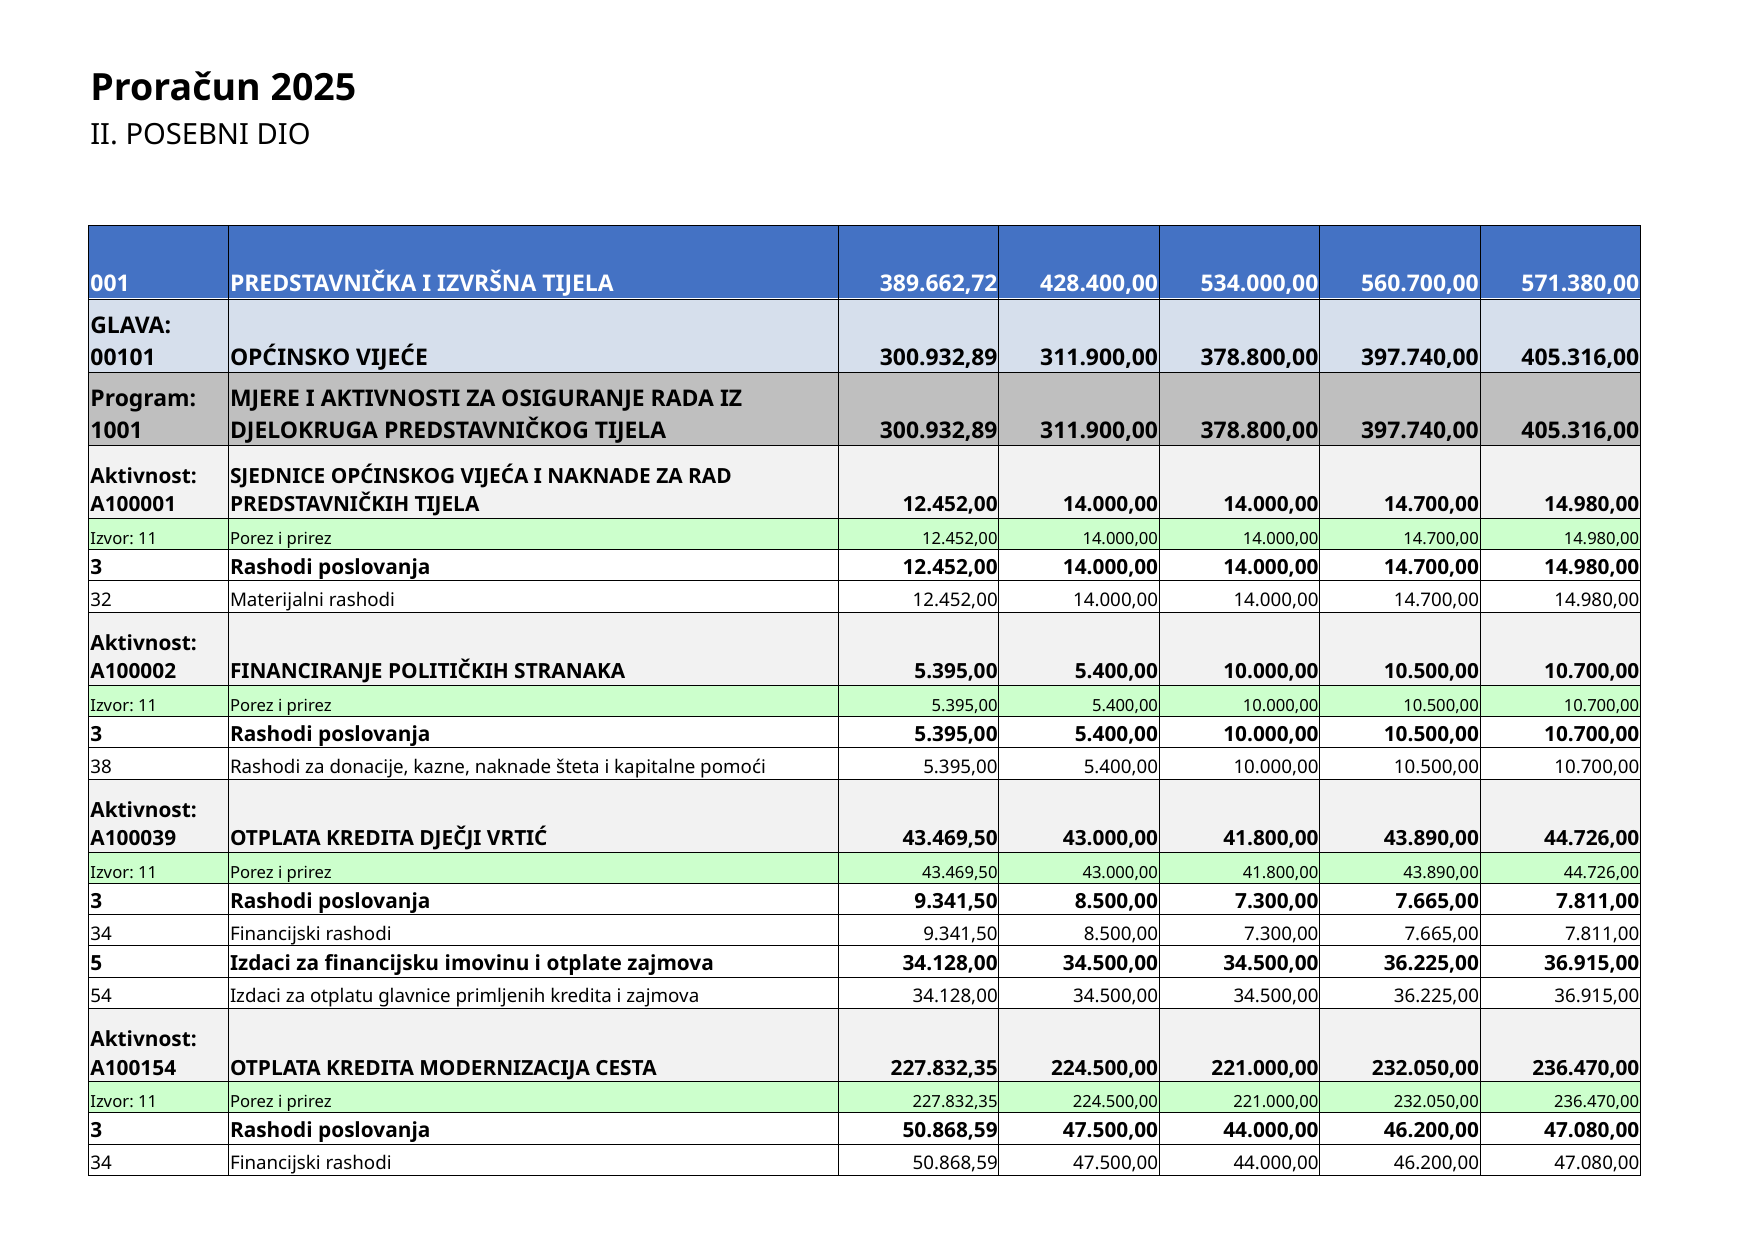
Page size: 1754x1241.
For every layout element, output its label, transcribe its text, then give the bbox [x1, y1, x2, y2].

table_cell 32 [89, 581, 228, 612]
table_cell 236.470,00 [1481, 1009, 1640, 1081]
table_cell 311.900,00 [999, 373, 1159, 445]
table_cell 428.400,00 [999, 226, 1159, 298]
table_cell 41.800,00 [1160, 853, 1319, 883]
table_cell 10.700,00 [1481, 686, 1640, 716]
table_cell 46.200,00 [1320, 1113, 1480, 1143]
table_cell 44.000,00 [1160, 1113, 1319, 1143]
table_cell 7.665,00 [1320, 884, 1480, 914]
table_cell 43.890,00 [1320, 853, 1480, 883]
table_cell 38 [89, 748, 228, 778]
table_cell 5.395,00 [839, 748, 998, 778]
table_cell 5.395,00 [839, 686, 998, 716]
table_cell 9.341,50 [839, 884, 998, 914]
table_cell II. POSEBNI DIO [89, 112, 1641, 153]
table_cell Materijalni rashodi [229, 581, 838, 612]
table_cell 7.811,00 [1481, 884, 1640, 914]
table_cell 534.000,00 [1160, 226, 1319, 298]
table_cell 14.700,00 [1320, 550, 1480, 580]
table_cell Porez i prirez [229, 1082, 838, 1112]
table_cell Financijski rashodi [229, 1145, 838, 1175]
table_cell 41.800,00 [1160, 780, 1319, 852]
table_cell Izvor: 11 [89, 853, 228, 883]
table_cell 43.890,00 [1320, 780, 1480, 852]
table_cell 43.000,00 [999, 853, 1159, 883]
table_cell 405.316,00 [1481, 373, 1640, 445]
table_cell 34.500,00 [999, 978, 1159, 1008]
table_cell [89, 153, 228, 194]
table_cell 50.868,59 [839, 1113, 998, 1143]
table_cell 47.500,00 [999, 1113, 1159, 1143]
table_cell 14.000,00 [999, 446, 1159, 518]
table_cell 3 [89, 550, 228, 580]
table_cell 378.800,00 [1160, 373, 1319, 445]
table_cell [1320, 194, 1480, 225]
table_cell 5.400,00 [999, 686, 1159, 716]
table_cell Porez i prirez [229, 853, 838, 883]
table_cell 34.128,00 [839, 978, 998, 1008]
table_cell 3 [89, 717, 228, 747]
table_cell 14.980,00 [1481, 550, 1640, 580]
table_cell Financijski rashodi [229, 915, 838, 945]
table_cell [1480, 194, 1641, 225]
table_cell 14.700,00 [1320, 519, 1480, 549]
table_cell 14.000,00 [1160, 581, 1319, 612]
table_cell [89, 194, 228, 225]
table_cell 397.740,00 [1320, 373, 1480, 445]
table_cell 7.665,00 [1320, 915, 1480, 945]
table_cell 224.500,00 [999, 1082, 1159, 1112]
table_cell 10.700,00 [1481, 748, 1640, 778]
table_cell 10.500,00 [1320, 717, 1480, 747]
table_cell Rashodi poslovanja [229, 550, 838, 580]
table_cell SJEDNICE OPĆINSKOG VIJEĆA I NAKNADE ZA RAD PREDSTAVNIČKIH TIJELA [229, 446, 838, 518]
table_cell [1320, 153, 1480, 194]
table_cell 001 [89, 226, 228, 298]
table_cell 34.500,00 [1160, 946, 1319, 977]
table_cell 7.811,00 [1481, 915, 1640, 945]
table_cell [1159, 153, 1320, 194]
table_cell Porez i prirez [229, 519, 838, 549]
table_cell 34 [89, 1145, 228, 1175]
table_cell 14.980,00 [1481, 519, 1640, 549]
table_cell Izdaci za otplatu glavnice primljenih kredita i zajmova [229, 978, 838, 1008]
table_cell Aktivnost: A100001 [89, 446, 228, 518]
table_cell 405.316,00 [1481, 300, 1640, 372]
table_cell 232.050,00 [1320, 1009, 1480, 1081]
table_cell 50.868,59 [839, 1145, 998, 1175]
table_cell 8.500,00 [999, 915, 1159, 945]
table_cell 12.452,00 [839, 446, 998, 518]
table_cell 14.980,00 [1481, 581, 1640, 612]
table_cell GLAVA: 00101 [89, 300, 228, 372]
table_cell 3 [89, 1113, 228, 1143]
table_cell FINANCIRANJE POLITIČKIH STRANAKA [229, 613, 838, 685]
table_cell 47.080,00 [1481, 1145, 1640, 1175]
table_cell Rashodi poslovanja [229, 717, 838, 747]
table_cell [999, 194, 1159, 225]
table_cell 14.700,00 [1320, 446, 1480, 518]
table_cell 311.900,00 [999, 300, 1159, 372]
table_cell 14.000,00 [1160, 519, 1319, 549]
table_cell 571.380,00 [1481, 226, 1640, 298]
table_cell 5.400,00 [999, 748, 1159, 778]
table_cell Rashodi poslovanja [229, 1113, 838, 1143]
table_cell 5.400,00 [999, 613, 1159, 685]
table_header Proračun 2025 [89, 59, 1641, 112]
table_cell 12.452,00 [839, 519, 998, 549]
table_cell 10.500,00 [1320, 686, 1480, 716]
table_cell PREDSTAVNIČKA I IZVRŠNA TIJELA [229, 226, 838, 298]
table_cell 10.500,00 [1320, 748, 1480, 778]
table_cell 5 [89, 946, 228, 977]
table_cell 7.300,00 [1160, 915, 1319, 945]
table_cell 10.000,00 [1160, 613, 1319, 685]
table_cell 397.740,00 [1320, 300, 1480, 372]
table_cell 3 [89, 884, 228, 914]
table_cell Aktivnost: A100039 [89, 780, 228, 852]
table_cell 10.000,00 [1160, 748, 1319, 778]
table_cell 43.469,50 [839, 780, 998, 852]
table_cell 10.000,00 [1160, 717, 1319, 747]
table_cell Izvor: 11 [89, 1082, 228, 1112]
table_cell [228, 194, 838, 225]
table_cell 36.915,00 [1481, 978, 1640, 1008]
table_cell 232.050,00 [1320, 1082, 1480, 1112]
table_cell 7.300,00 [1160, 884, 1319, 914]
table_cell Aktivnost: A100154 [89, 1009, 228, 1081]
table_cell 5.395,00 [839, 613, 998, 685]
table_cell 14.000,00 [999, 581, 1159, 612]
table_cell 36.225,00 [1320, 946, 1480, 977]
table_cell 5.395,00 [839, 717, 998, 747]
table_cell 14.000,00 [1160, 446, 1319, 518]
table_cell 378.800,00 [1160, 300, 1319, 372]
table_cell 221.000,00 [1160, 1082, 1319, 1112]
table_cell Porez i prirez [229, 686, 838, 716]
table_cell 236.470,00 [1481, 1082, 1640, 1112]
table_cell Program: 1001 [89, 373, 228, 445]
table_cell 34.500,00 [1160, 978, 1319, 1008]
table_cell 300.932,89 [839, 373, 998, 445]
table_cell 14.000,00 [1160, 550, 1319, 580]
table_cell 10.000,00 [1160, 686, 1319, 716]
table_cell Izdaci za financijsku imovinu i otplate zajmova [229, 946, 838, 977]
table_cell 46.200,00 [1320, 1145, 1480, 1175]
table_cell OTPLATA KREDITA DJEČJI VRTIĆ [229, 780, 838, 852]
table_cell OTPLATA KREDITA MODERNIZACIJA CESTA [229, 1009, 838, 1081]
table_cell 14.000,00 [999, 550, 1159, 580]
table_cell 44.000,00 [1160, 1145, 1319, 1175]
table_cell 36.225,00 [1320, 978, 1480, 1008]
table_cell Aktivnost: A100002 [89, 613, 228, 685]
table_cell 560.700,00 [1320, 226, 1480, 298]
table_cell 36.915,00 [1481, 946, 1640, 977]
table_cell 34.500,00 [999, 946, 1159, 977]
table_cell 9.341,50 [839, 915, 998, 945]
table_cell 10.500,00 [1320, 613, 1480, 685]
table_cell 34.128,00 [839, 946, 998, 977]
table_cell 10.700,00 [1481, 613, 1640, 685]
table_cell 47.500,00 [999, 1145, 1159, 1175]
table_cell 227.832,35 [839, 1009, 998, 1081]
table_cell 43.469,50 [839, 853, 998, 883]
table_cell 12.452,00 [839, 550, 998, 580]
table_cell [839, 153, 999, 194]
table_cell Izvor: 11 [89, 519, 228, 549]
table_cell MJERE I AKTIVNOSTI ZA OSIGURANJE RADA IZ DJELOKRUGA PREDSTAVNIČKOG TIJELA [229, 373, 838, 445]
table_cell 14.980,00 [1481, 446, 1640, 518]
table_cell [999, 153, 1159, 194]
table_cell 34 [89, 915, 228, 945]
table_cell 389.662,72 [839, 226, 998, 298]
table_cell OPĆINSKO VIJEĆE [229, 300, 838, 372]
table_cell [1480, 153, 1641, 194]
table_cell 14.700,00 [1320, 581, 1480, 612]
table_cell 44.726,00 [1481, 853, 1640, 883]
table_cell 300.932,89 [839, 300, 998, 372]
table_cell 8.500,00 [999, 884, 1159, 914]
table_cell 227.832,35 [839, 1082, 998, 1112]
table_cell 44.726,00 [1481, 780, 1640, 852]
table_cell 12.452,00 [839, 581, 998, 612]
table_cell 54 [89, 978, 228, 1008]
table_cell 5.400,00 [999, 717, 1159, 747]
table_cell [228, 153, 838, 194]
table_cell Rashodi poslovanja [229, 884, 838, 914]
table_cell Izvor: 11 [89, 686, 228, 716]
table_cell 14.000,00 [999, 519, 1159, 549]
table_cell 224.500,00 [999, 1009, 1159, 1081]
table_cell 221.000,00 [1160, 1009, 1319, 1081]
table_cell 43.000,00 [999, 780, 1159, 852]
table_cell 10.700,00 [1481, 717, 1640, 747]
table_cell [1159, 194, 1320, 225]
table_cell 47.080,00 [1481, 1113, 1640, 1143]
table_cell [839, 194, 999, 225]
table_cell Rashodi za donacije, kazne, naknade šteta i kapitalne pomoći [229, 748, 838, 778]
